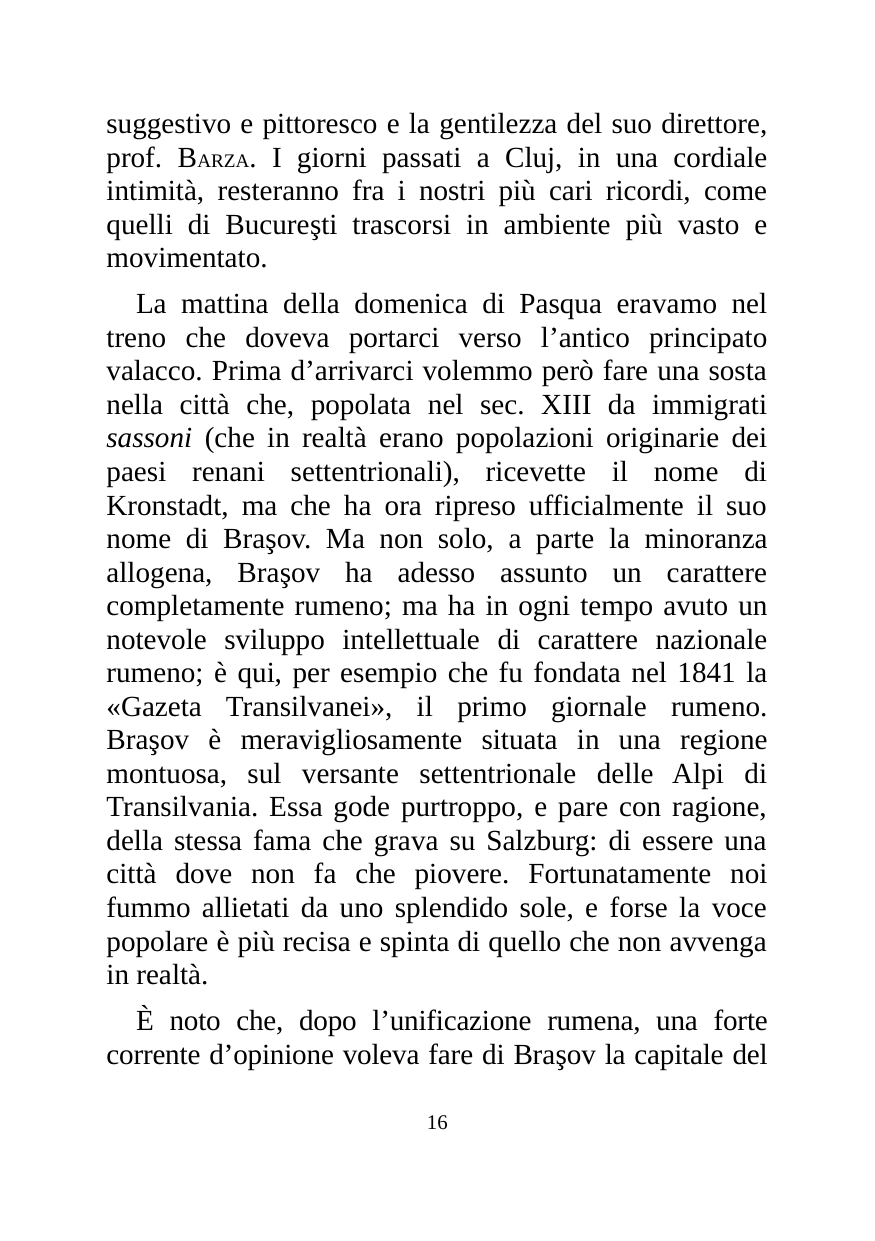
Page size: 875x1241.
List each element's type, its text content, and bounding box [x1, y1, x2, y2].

text suggestivo e pittoresco e la gentilezza del suo direttore, prof. Barza. I giorni passati a Cluj, in una cordiale intimità, resteranno fra i nostri più cari ricordi, come quelli di Bucureşti trascorsi in ambiente più vasto e movimentato. [106, 106, 768, 274]
text La mattina della domenica di Pasqua eravamo nel treno che doveva portarci verso l’antico principato valacco. Prima d’arrivarci volemmo però fare una sosta nella città che, popolata nel sec. XIII da immigrati sassoni (che in realtà erano popolazioni originarie dei paesi renani settentrionali), ricevette il nome di Kronstadt, ma che ha ora ripreso ufficialmente il suo nome di Braşov. Ma non solo, a parte la minoranza allogena, Braşov ha adesso assunto un carattere completamente rumeno; ma ha in ogni tempo avuto un notevole sviluppo intellettuale di carattere nazionale rumeno; è qui, per esempio che fu fondata nel 1841 la «Gazeta Transilvanei», il primo giornale rumeno. Braşov è meravigliosamente situata in una regione montuosa, sul versante settentrionale delle Alpi di Transilvania. Essa gode purtroppo, e pare con ragione, della stessa fama che grava su Salzburg: di essere una città dove non fa che piovere. Fortunatamente noi fummo allietati da uno splendido sole, e forse la voce popolare è più recisa e spinta di quello che non avvenga in realtà. [106, 286, 768, 991]
text È noto che, dopo l’unificazione rumena, una forte corrente d’opinione voleva fare di Braşov la capitale del [106, 1003, 768, 1070]
